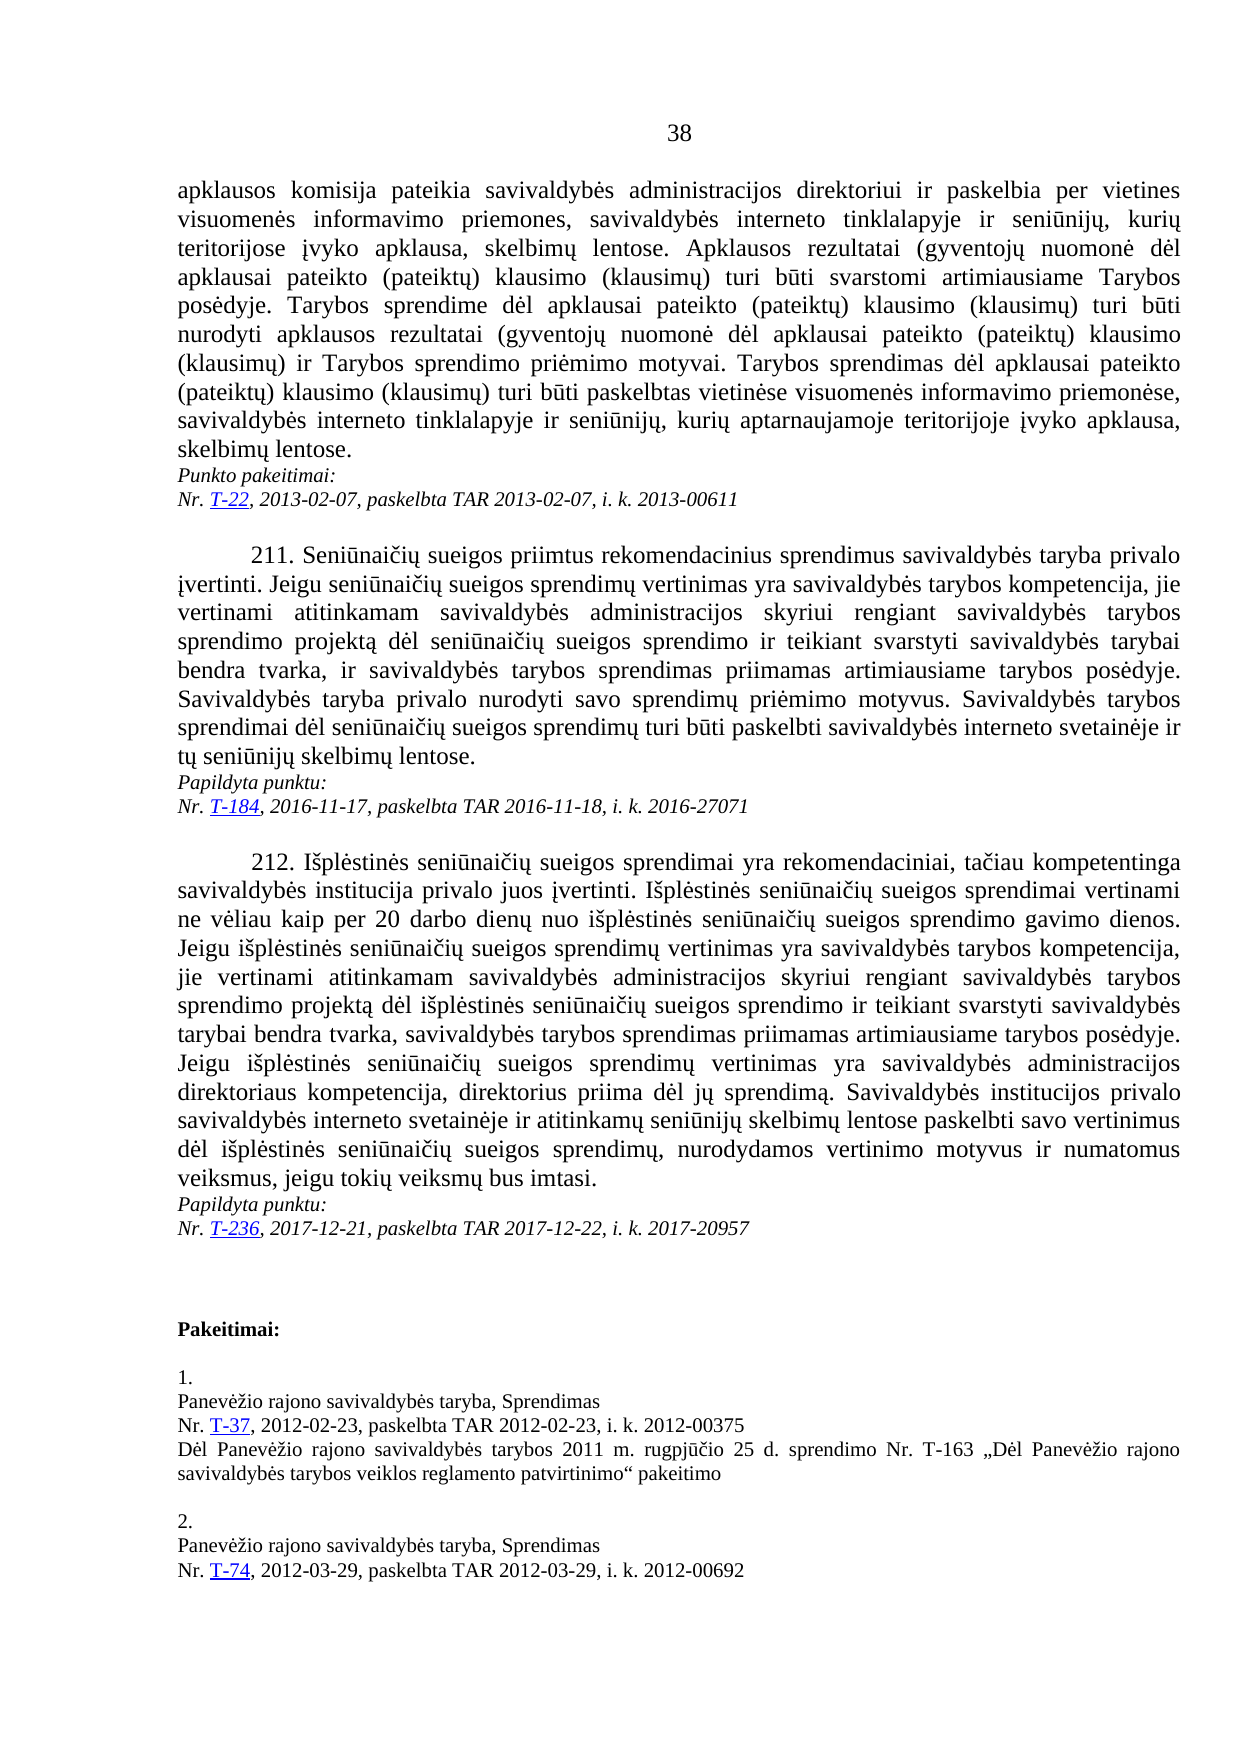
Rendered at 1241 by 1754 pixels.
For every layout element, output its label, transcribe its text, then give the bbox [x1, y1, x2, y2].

text Dėl Panevėžio rajono savivaldybės tarybos 2011 m. rugpjūčio 25 d. sprendimo Nr. T-163 „Dėl Panevėžio rajono savivaldybės tarybos veiklos reglamento patvirtinimo“ pakeitimo [177, 1437, 1181, 1485]
text Panevėžio rajono savivaldybės taryba, Sprendimas [177, 1389, 1181, 1413]
text Nr. T-184, 2016-11-17, paskelbta TAR 2016-11-18, i. k. 2016-27071 [177, 794, 1181, 818]
text Papildyta punktu: [177, 770, 1181, 794]
text 1. [177, 1365, 1181, 1389]
text Panevėžio rajono savivaldybės taryba, Sprendimas [177, 1533, 1181, 1557]
text Nr. T-74, 2012-03-29, paskelbta TAR 2012-03-29, i. k. 2012-00692 [177, 1557, 1181, 1582]
text Nr. T-22, 2013-02-07, paskelbta TAR 2013-02-07, i. k. 2013-00611 [177, 487, 1181, 511]
text Nr. T-236, 2017-12-21, paskelbta TAR 2017-12-22, i. k. 2017-20957 [177, 1216, 1181, 1240]
text Papildyta punktu: [177, 1192, 1181, 1216]
text apklausos komisija pateikia savivaldybės administracijos direktoriui ir paskelbia per vietines visuomenės informavimo priemones, savivaldybės interneto tinklalapyje ir seniūnijų, kurių teritorijose įvyko apklausa, skelbimų lentose. Apklausos rezultatai (gyventojų nuomonė dėl apklausai pateikto (pateiktų) klausimo (klausimų) turi būti svarstomi artimiausiame Tarybos posėdyje. Tarybos sprendime dėl apklausai pateikto (pateiktų) klausimo (klausimų) turi būti nurodyti apklausos rezultatai (gyventojų nuomonė dėl apklausai pateikto (pateiktų) klausimo (klausimų) ir Tarybos sprendimo priėmimo motyvai. Tarybos sprendimas dėl apklausai pateikto (pateiktų) klausimo (klausimų) turi būti paskelbtas vietinėse visuomenės informavimo priemonėse, savivaldybės interneto tinklalapyje ir seniūnijų, kurių aptarnaujamoje teritorijoje įvyko apklausa, skelbimų lentose. [177, 176, 1181, 463]
text Punkto pakeitimai: [177, 463, 1181, 487]
text Pakeitimai: [177, 1317, 1181, 1341]
text 211. Seniūnaičių sueigos priimtus rekomendacinius sprendimus savivaldybės taryba privalo įvertinti. Jeigu seniūnaičių sueigos sprendimų vertinimas yra savivaldybės tarybos kompetencija, jie vertinami atitinkamam savivaldybės administracijos skyriui rengiant savivaldybės tarybos sprendimo projektą dėl seniūnaičių sueigos sprendimo ir teikiant svarstyti savivaldybės tarybai bendra tvarka, ir savivaldybės tarybos sprendimas priimamas artimiausiame tarybos posėdyje. Savivaldybės taryba privalo nurodyti savo sprendimų priėmimo motyvus. Savivaldybės tarybos sprendimai dėl seniūnaičių sueigos sprendimų turi būti paskelbti savivaldybės interneto svetainėje ir tų seniūnijų skelbimų lentose. [177, 540, 1181, 770]
text 2. [177, 1509, 1181, 1533]
text 212. Išplėstinės seniūnaičių sueigos sprendimai yra rekomendaciniai, tačiau kompetentinga savivaldybės institucija privalo juos įvertinti. Išplėstinės seniūnaičių sueigos sprendimai vertinami ne vėliau kaip per 20 darbo dienų nuo išplėstinės seniūnaičių sueigos sprendimo gavimo dienos. Jeigu išplėstinės seniūnaičių sueigos sprendimų vertinimas yra savivaldybės tarybos kompetencija, jie vertinami atitinkamam savivaldybės administracijos skyriui rengiant savivaldybės tarybos sprendimo projektą dėl išplėstinės seniūnaičių sueigos sprendimo ir teikiant svarstyti savivaldybės tarybai bendra tvarka, savivaldybės tarybos sprendimas priimamas artimiausiame tarybos posėdyje. Jeigu išplėstinės seniūnaičių sueigos sprendimų vertinimas yra savivaldybės administracijos direktoriaus kompetencija, direktorius priima dėl jų sprendimą. Savivaldybės institucijos privalo savivaldybės interneto svetainėje ir atitinkamų seniūnijų skelbimų lentose paskelbti savo vertinimus dėl išplėstinės seniūnaičių sueigos sprendimų, nurodydamos vertinimo motyvus ir numatomus veiksmus, jeigu tokių veiksmų bus imtasi. [177, 847, 1181, 1192]
text Nr. T-37, 2012-02-23, paskelbta TAR 2012-02-23, i. k. 2012-00375 [177, 1413, 1181, 1437]
